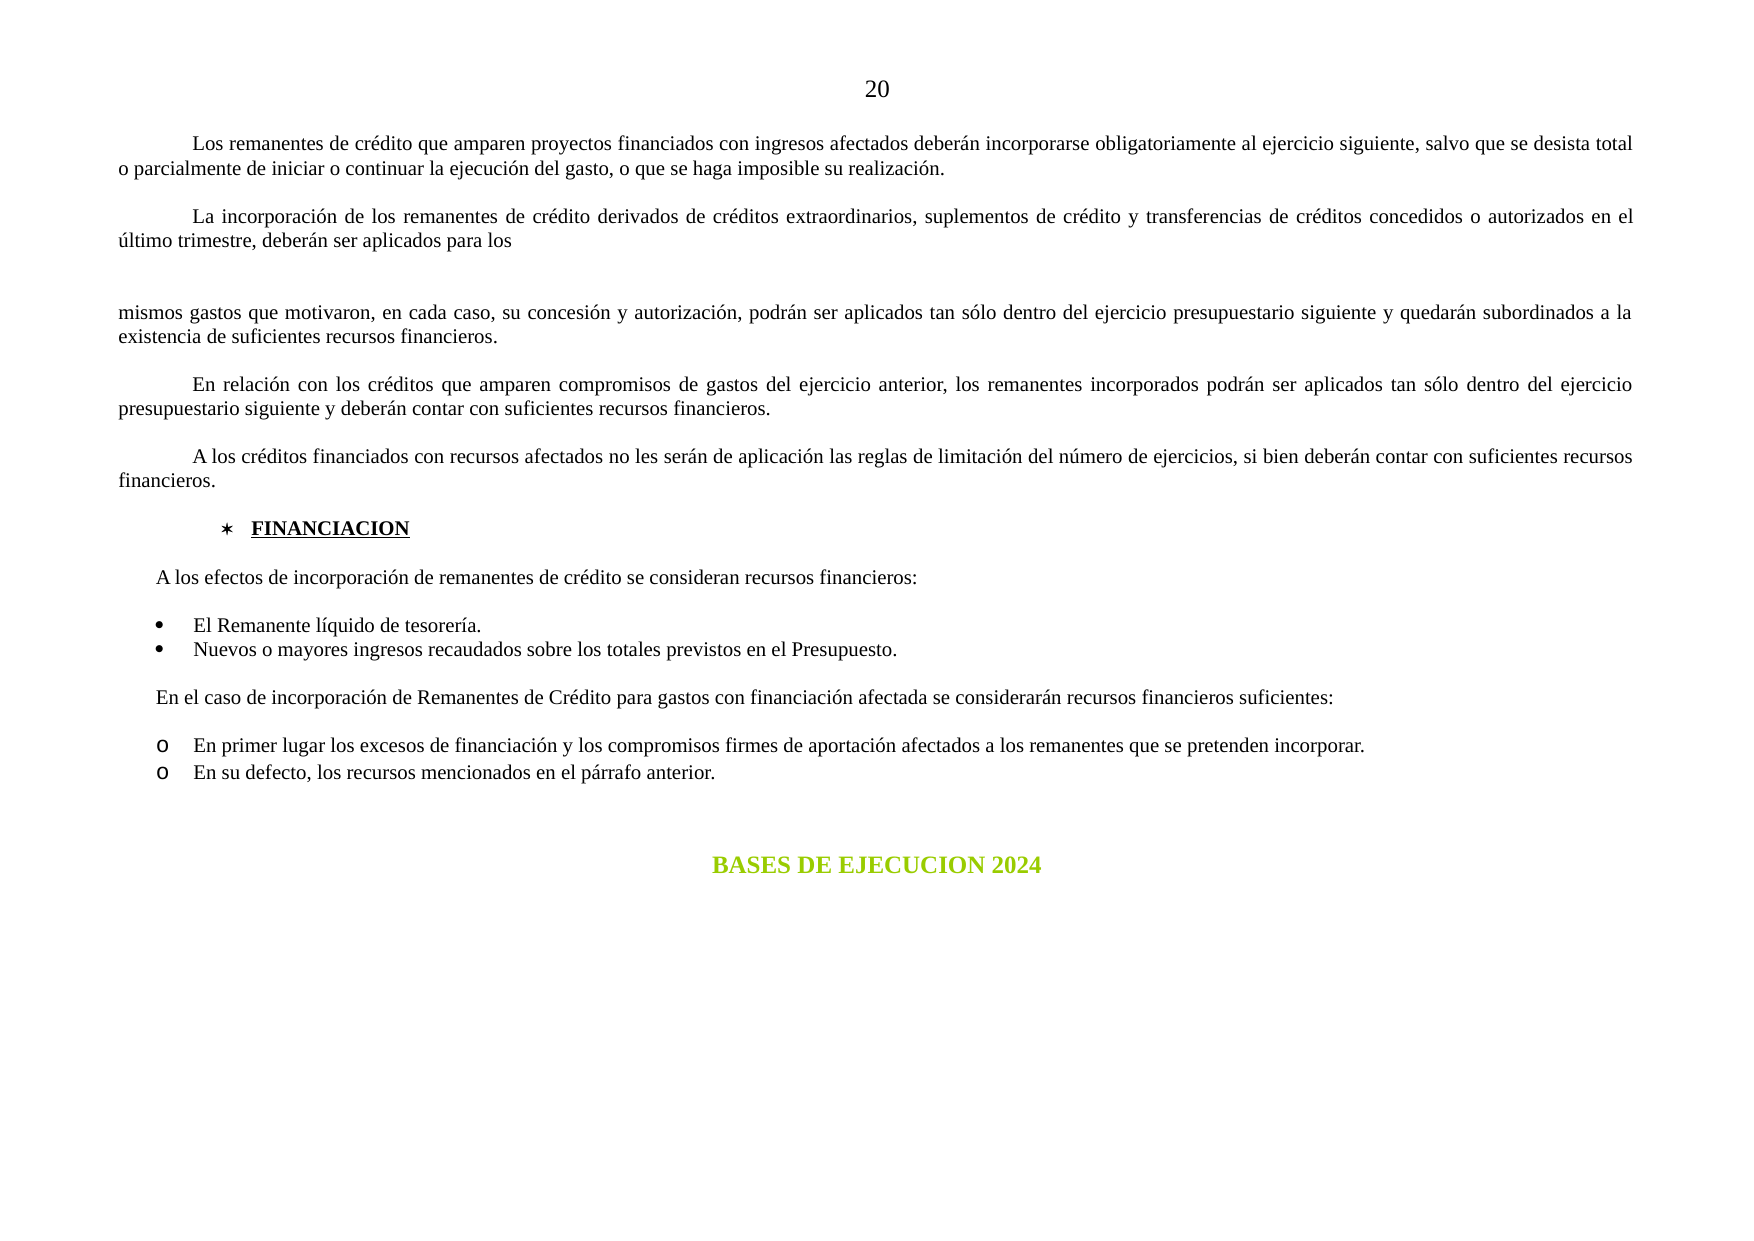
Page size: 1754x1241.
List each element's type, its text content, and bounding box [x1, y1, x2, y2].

text En relación con los créditos que amparen compromisos de gastos del ejercicio anterior, los remanentes incorporados podrán ser aplicados tan sólo dentro del ejercicio presupuestario siguiente y deberán contar con suficientes recursos financieros. [118, 372, 1636, 420]
list En su defecto, los recursos mencionados en el párrafo anterior. [156, 759, 1636, 786]
text Los remanentes de crédito que amparen proyectos financiados con ingresos afectados deberán incorporarse obligatoriamente al ejercicio siguiente, salvo que se desista total o parcialmente de iniciar o continuar la ejecución del gasto, o que se haga imposible su realización. [118, 131, 1636, 179]
list En primer lugar los excesos de financiación y los compromisos firmes de aportación afectados a los remanentes que se pretenden incorporar. [156, 733, 1636, 759]
text A los efectos de incorporación de remanentes de crédito se consideran recursos financieros: [118, 565, 1636, 589]
list FINANCIACION [221, 516, 1636, 541]
text mismos gastos que motivaron, en cada caso, su concesión y autorización, podrán ser aplicados tan sólo dentro del ejercicio presupuestario siguiente y quedarán subordinados a la existencia de suficientes recursos financieros. [118, 300, 1636, 348]
list El Remanente líquido de tesorería. [156, 613, 1636, 637]
text La incorporación de los remanentes de crédito derivados de créditos extraordinarios, suplementos de crédito y transferencias de créditos concedidos o autorizados en el último trimestre, deberán ser aplicados para los [118, 203, 1636, 252]
list Nuevos o mayores ingresos recaudados sobre los totales previstos en el Presupuesto. [156, 637, 1636, 661]
text En el caso de incorporación de Remanentes de Crédito para gastos con financiación afectada se considerarán recursos financieros suficientes: [118, 685, 1636, 709]
text A los créditos financiados con recursos afectados no les serán de aplicación las reglas de limitación del número de ejercicios, si bien deberán contar con suficientes recursos financieros. [118, 444, 1636, 492]
